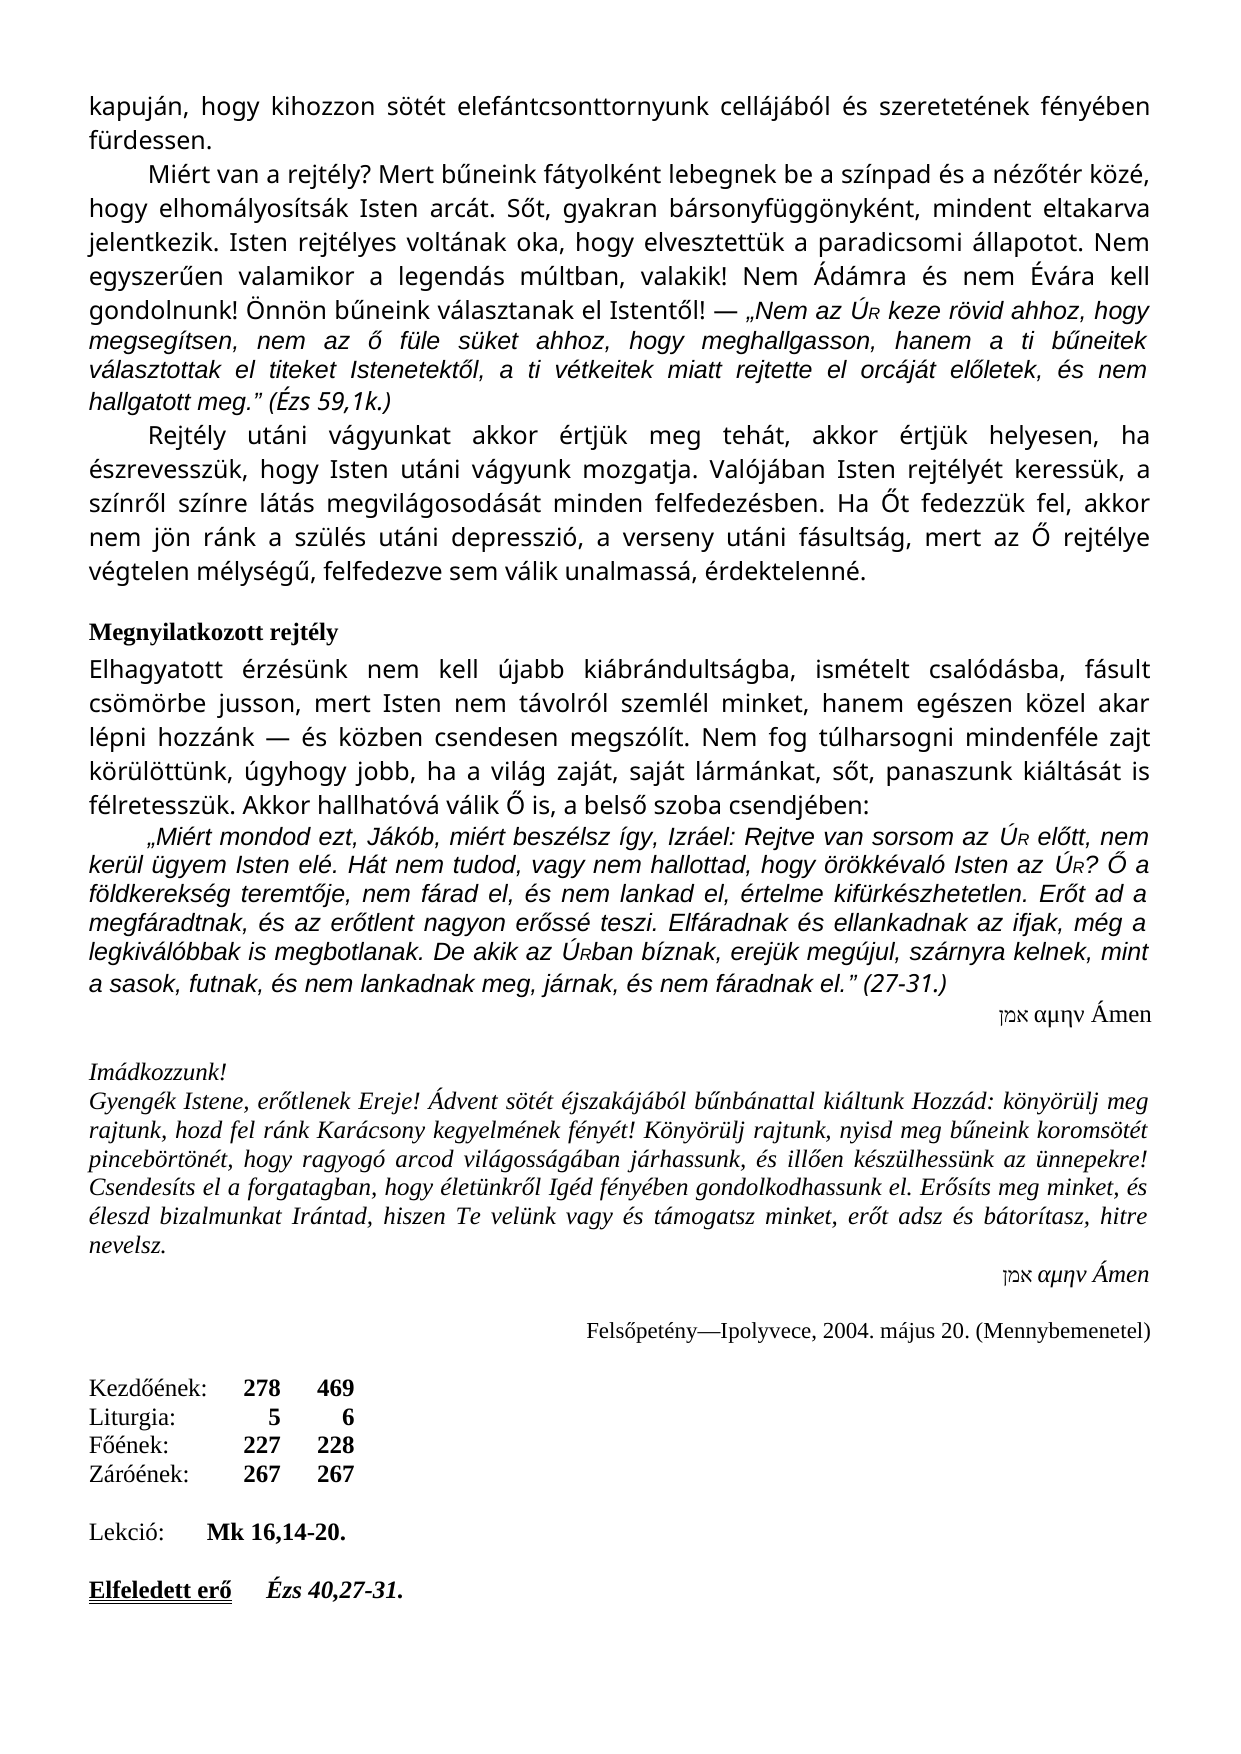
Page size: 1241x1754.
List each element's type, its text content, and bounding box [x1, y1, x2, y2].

text Imádkozzunk! [88, 1057, 1152, 1086]
text kapuján, hogy kihozzon sötét elefántcsonttornyunk cellájából és szeretetének fényében fürdessen. [88, 88, 1152, 156]
text Felsőpetény—Ipolyvece, 2004. május 20. (Mennybemenetel) [88, 1317, 1152, 1343]
text Záróének: 267 267 [88, 1459, 1152, 1488]
text Miért van a rejtély? Mert bűneink fátyolként lebegnek be a színpad és a nézőtér közé, hogy elhomályosítsák Isten arcát. Sőt, gyakran bársonyfüggönyként, mindent eltakarva jelentkezik. Isten rejtélyes voltának oka, hogy elvesztettük a paradicsomi állapotot. Nem egyszerűen valamikor a legendás múltban, valakik! Nem Ádámra és nem Évára kell gondolnunk! Önnön bűneink választanak el Istentől! — „Nem az Úr keze rövid ahhoz, hogy megsegítsen, nem az ő füle süket ahhoz, hogy meghallgasson, hanem a ti bűneitek választottak el titeket Istenetektől, a ti vétkeitek miatt rejtette el orcáját előletek, és nem hallgatott meg.” (Ézs 59,1k.) [88, 156, 1152, 418]
text Rejtély utáni vágyunkat akkor értjük meg tehát, akkor értjük helyesen, ha észrevesszük, hogy Isten utáni vágyunk mozgatja. Valójában Isten rejtélyét keressük, a színről színre látás megvilágosodását minden felfedezésben. Ha Őt fedezzük fel, akkor nem jön ránk a szülés utáni depresszió, a verseny utáni fásultság, mert az Ő rejtélye végtelen mélységű, felfedezve sem válik unalmassá, érdektelenné. [88, 418, 1152, 587]
text Elfeledett erő Ézs 40,27-31. [88, 1576, 1152, 1604]
text Gyengék Istene, erőtlenek Ereje! Ádvent sötét éjszakájából bűnbánattal kiáltunk Hozzád: könyörülj meg rajtunk, hozd fel ránk Karácsony kegyelmének fényét! Könyörülj rajtunk, nyisd meg bűneink koromsötét pincebörtönét, hogy ragyogó arcod világosságában járhassunk, és illően készülhessünk az ünnepekre! Csendesíts el a forgatagban, hogy életünkről Igéd fényében gondolkodhassunk el. Erősíts meg minket, és éleszd bizalmunkat Irántad, hiszen Te velünk vagy és támogatsz minket, erőt adsz és bátorítasz, hitre nevelsz. [88, 1086, 1152, 1259]
text Főének: 227 228 [88, 1430, 1152, 1459]
subtitle Megnyilatkozott rejtély [88, 617, 1152, 646]
text „Miért mondod ezt, Jákób, miért beszélsz így, Izráel: Rejtve van sorsom az Úr előtt, nem kerül ügyem Isten elé. Hát nem tudod, vagy nem hallottad, hogy örökkévaló Isten az Úr? Ő a földkerekség teremtője, nem fárad el, és nem lankad el, értelme kifürkészhetetlen. Erőt ad a megfáradtnak, és az erőtlent nagyon erőssé teszi. Elfáradnak és ellankadnak az ifjak, még a legkiválóbbak is megbotlanak. De akik az Úrban bíznak, erejük megújul, szárnyra kelnek, mint a sasok, futnak, és nem lankadnak meg, járnak, és nem fáradnak el.” (27-31.) [88, 821, 1152, 999]
text Kezdőének: 278 469 [88, 1373, 1152, 1402]
text Elhagyatott érzésünk nem kell újabb kiábrándultságba, ismételt csalódásba, fásult csömörbe jusson, mert Isten nem távolról szemlél minket, hanem egészen közel akar lépni hozzánk — és közben csendesen megszólít. Nem fog túlharsogni mindenféle zajt körülöttünk, úgyhogy jobb, ha a világ zaját, saját lármánkat, sőt, panaszunk kiáltását is félretesszük. Akkor hallhatóvá válik Ő is, a belső szoba csendjében: [88, 652, 1152, 821]
text אמן αμην Ámen [88, 999, 1152, 1028]
text אמן αμην Ámen [88, 1259, 1152, 1287]
text Lekció: Mk 16,14-20. [88, 1517, 1152, 1546]
text Liturgia: 5 6 [88, 1402, 1152, 1430]
